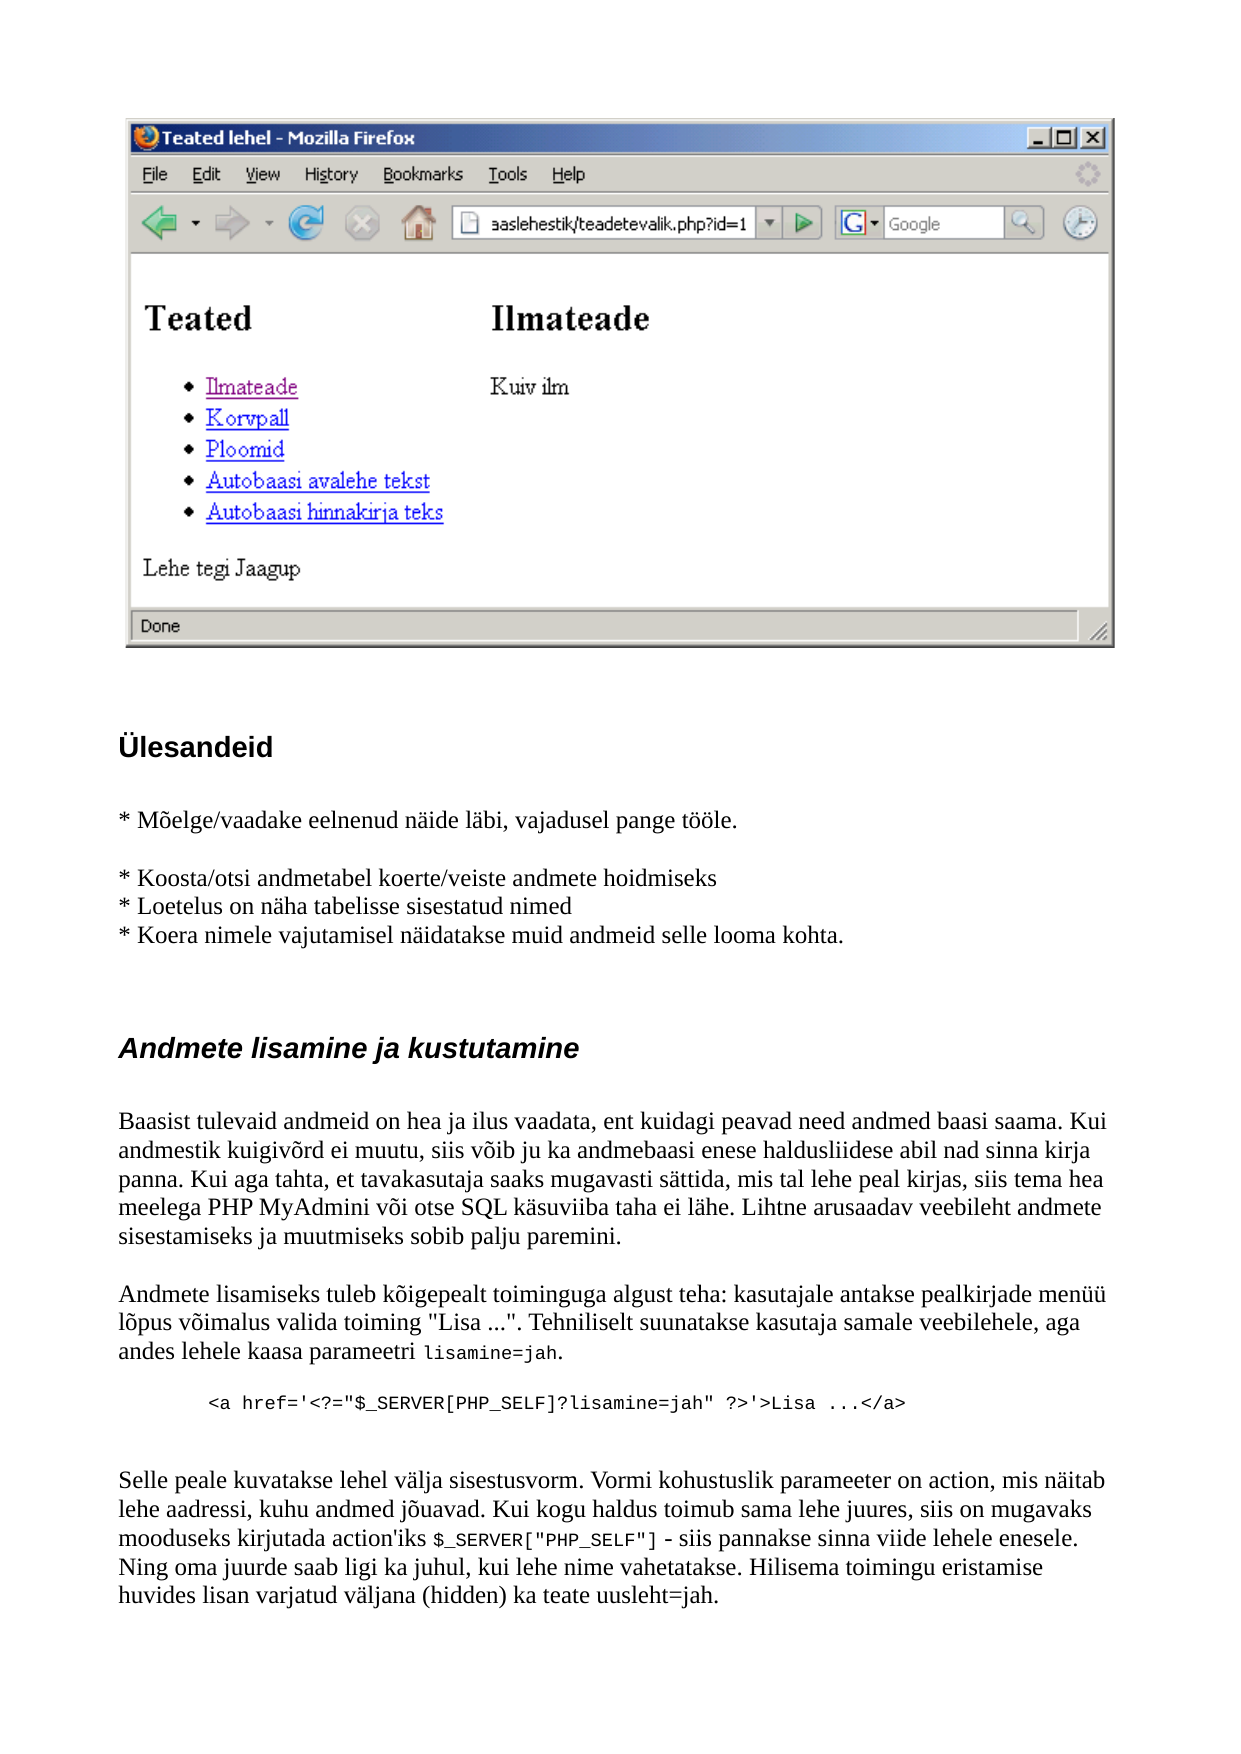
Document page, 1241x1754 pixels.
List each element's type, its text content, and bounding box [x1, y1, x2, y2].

text * Koosta/otsi andmetabel koerte/veiste andmete hoidmiseks [118, 863, 1122, 891]
subtitle Andmete lisamine ja kustutamine [118, 1031, 1122, 1065]
picture [125, 118, 1115, 648]
subtitle Ülesandeid [118, 730, 1122, 764]
text Andmete lisamiseks tuleb kõigepealt toiminguga algust teha: kasutajale antakse pealkirjade menüü lõpus võimalus valida toiming "Lisa ...". Tehniliselt suunatakse kasutaja samale veebilehele, aga andes lehele kaasa parameetri lisamine=jah. [118, 1279, 1122, 1365]
text * Mõelge/vaadake eelnenud näide läbi, vajadusel pange tööle. [118, 805, 1122, 834]
text Selle peale kuvatakse lehel välja sisestusvorm. Vormi kohustuslik parameeter on action, mis näitab lehe aadressi, kuhu andmed jõuavad. Kui kogu haldus toimub sama lehe juures, siis on mugavaks mooduseks kirjutada action'iks $_SERVER["PHP_SELF"] - siis pannakse sinna viide lehele enesele. Ning oma juurde saab ligi ka juhul, kui lehe nime vahetatakse. Hilisema toimingu eristamise huvides lisan varjatud väljana (hidden) ka teate uusleht=jah. [118, 1465, 1122, 1609]
text <a href='<?="$_SERVER[PHP_SELF]?lisamine=jah" ?>'>Lisa ...</a> [118, 1394, 1122, 1415]
text * Loetelus on näha tabelisse sisestatud nimed [118, 891, 1122, 920]
text Baasist tulevaid andmeid on hea ja ilus vaadata, ent kuidagi peavad need andmed baasi saama. Kui andmestik kuigivõrd ei muutu, siis võib ju ka andmebaasi enese haldusliidese abil nad sinna kirja panna. Kui aga tahta, et tavakasutaja saaks mugavasti sättida, mis tal lehe peal kirjas, siis tema hea meelega PHP MyAdmini või otse SQL käsuviiba taha ei lähe. Lihtne arusaadav veebileht andmete sisestamiseks ja muutmiseks sobib palju paremini. [118, 1106, 1122, 1250]
text * Koera nimele vajutamisel näidatakse muid andmeid selle looma kohta. [118, 920, 1122, 949]
